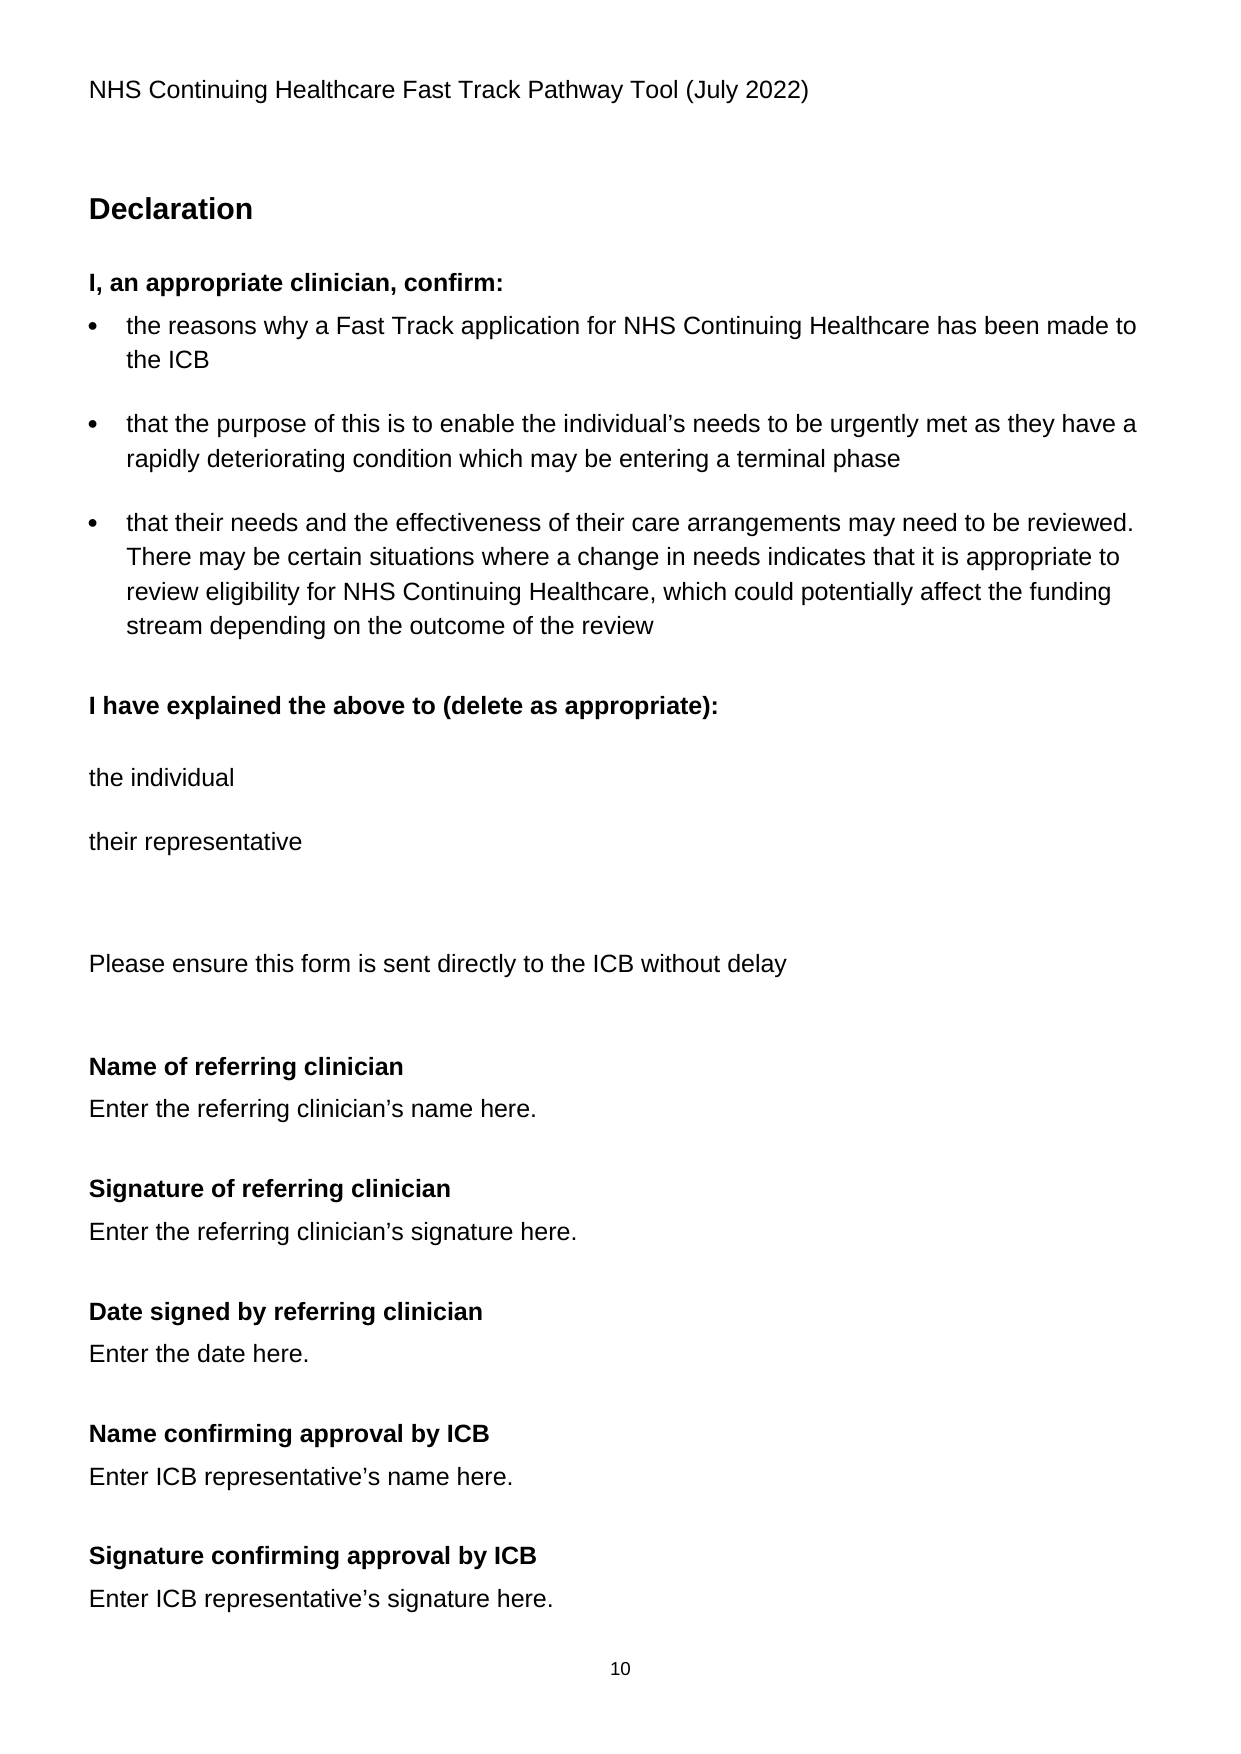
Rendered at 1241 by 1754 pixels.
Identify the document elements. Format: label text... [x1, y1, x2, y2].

text Please ensure this form is sent directly to the ICB without delay [89, 949, 1152, 978]
text their representative [89, 827, 1152, 855]
text Name confirming approval by ICB [89, 1416, 1152, 1449]
text the individual [89, 762, 1152, 791]
text Signature of referring clinician [89, 1171, 1152, 1204]
text Enter ICB representative’s name here. [89, 1462, 1152, 1490]
text Date signed by referring clinician [89, 1293, 1152, 1327]
text Enter the date here. [89, 1339, 1152, 1368]
text Enter the referring clinician’s name here. [89, 1094, 1152, 1123]
text Enter ICB representative’s signature here. [89, 1584, 1152, 1613]
subtitle Declaration [89, 189, 1152, 227]
list the reasons why a Fast Track application for NHS Continuing Healthcare has been made to the ICB [89, 311, 1152, 374]
list that the purpose of this is to enable the individual’s needs to be urgently met as they have a rapidly deteriorating condition which may be entering a terminal phase [89, 409, 1152, 473]
subtitle I have explained the above to (delete as appropriate): [89, 688, 1152, 721]
text Name of referring clinician [89, 1048, 1152, 1082]
list that their needs and the effectiveness of their care arrangements may need to be reviewed. There may be certain situations where a change in needs indicates that it is appropriate to review eligibility for NHS Continuing Healthcare, which could potentially affect the funding stream depending on the outcome of the review [89, 508, 1152, 640]
subtitle I, an appropriate clinician, confirm: [89, 265, 1152, 298]
text Enter the referring clinician’s signature here. [89, 1217, 1152, 1246]
text Signature confirming approval by ICB [89, 1538, 1152, 1571]
